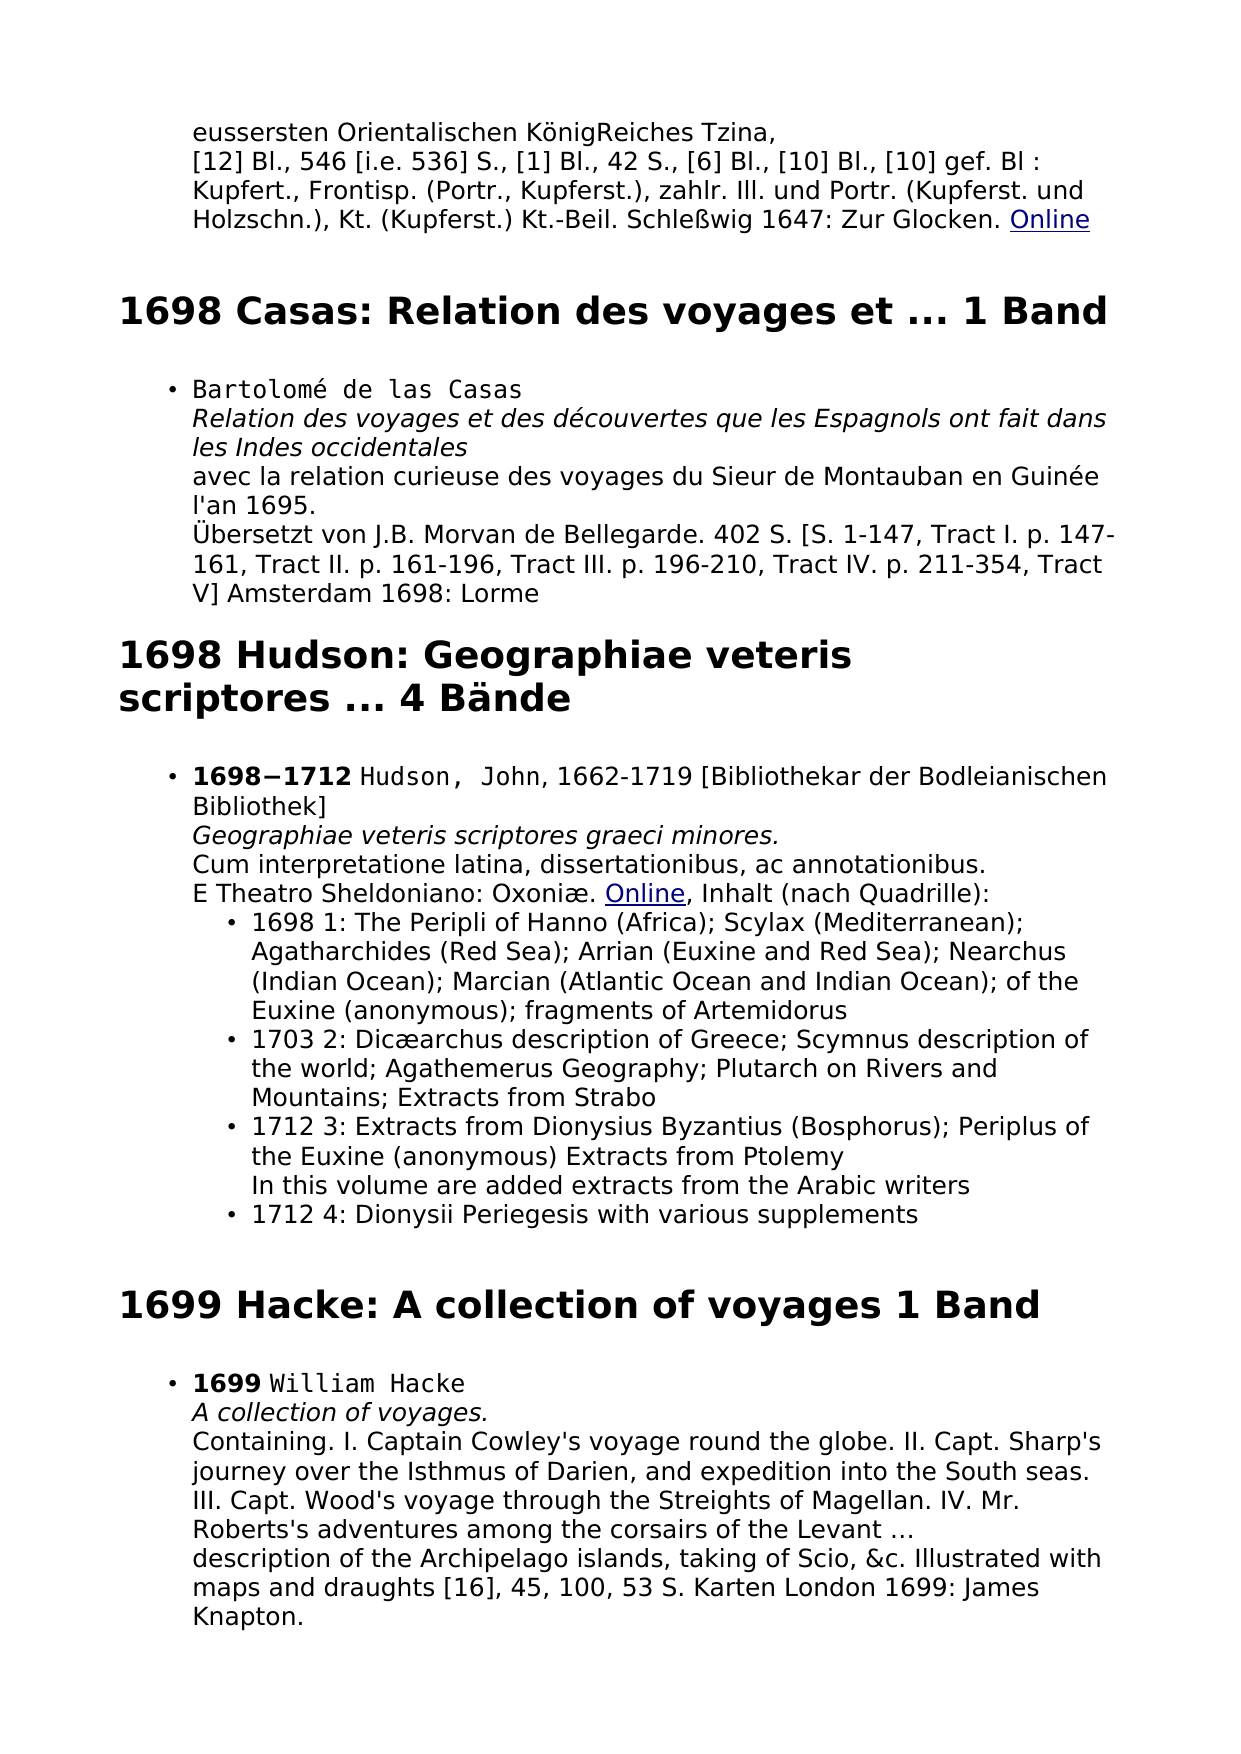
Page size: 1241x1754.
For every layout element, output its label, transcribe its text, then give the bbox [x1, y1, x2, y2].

list 1703 2: Dicæarchus description of Greece; Scymnus description of the world; Agathemerus Geography; Plutarch on Rivers and Mountains; Extracts from Strabo [236, 1025, 1122, 1112]
subtitle 1698 Casas: Relation des voyages et ... 1 Band [118, 289, 1122, 333]
subtitle 1699 Hacke: A collection of voyages 1 Band [118, 1284, 1122, 1327]
list Bartolomé de las Casas Relation des voyages et des découvertes que les Espagnols ont fait dans les Indes occidentales avec la relation curieuse des voyages du Sieur de Montauban en Guinée l'an 1695. Übersetzt von J.B. Morvan de Bellegarde. 402 S. [S. 1-147, Tract I. p. 147-161, Tract II. p. 161-196, Tract III. p. 196-210, Tract IV. p. 211-354, Tract V] Amsterdam 1698: Lorme [177, 375, 1122, 608]
list 1698−1712 Hudson, John, 1662-1719 [Bibliothekar der Bodleianischen Bibliothek] Geographiae veteris scriptores graeci minores. Cum interpretatione latina, dissertationibus, ac annotationibus. E Theatro Sheldoniano: Oxoniæ. Online, Inhalt (nach Quadrille): [177, 762, 1122, 908]
subtitle 1698 Hudson: Geographiae veteris scriptores ... 4 Bände [118, 633, 1122, 721]
list 1712 3: Extracts from Dionysius Byzantius (Bosphorus); Periplus of the Euxine (anonymous) Extracts from Ptolemy In this volume are added extracts from the Arabic writers [236, 1112, 1122, 1200]
list 1698 1: The Peripli of Hanno (Africa); Scylax (Mediterranean); Agatharchides (Red Sea); Arrian (Euxine and Red Sea); Nearchus (Indian Ocean); Marcian (Atlantic Ocean and Indian Ocean); of the Euxine (anonymous); fragments of Artemidorus [236, 908, 1122, 1025]
list eussersten Orientalischen KönigReiches Tzina, [12] Bl., 546 [i.e. 536] S., [1] Bl., 42 S., [6] Bl., [10] Bl., [10] gef. Bl : Kupfert., Frontisp. (Portr., Kupferst.), zahlr. Ill. und Portr. (Kupferst. und Holzschn.), Kt. (Kupferst.) Kt.-Beil. Schleßwig 1647: Zur Glocken. Online [177, 118, 1122, 235]
list 1712 4: Dionysii Periegesis with various supplements [236, 1200, 1122, 1229]
list 1699 William Hacke A collection of voyages. Containing. I. Captain Cowley's voyage round the globe. II. Capt. Sharp's journey over the Isthmus of Darien, and expedition into the South seas. III. Capt. Wood's voyage through the Streights of Magellan. IV. Mr. Roberts's adventures among the corsairs of the Levant … description of the Archipelago islands, taking of Scio, &c. Illustrated with maps and draughts [16], 45, 100, 53 S. Karten London 1699: James Knapton. [177, 1369, 1122, 1632]
